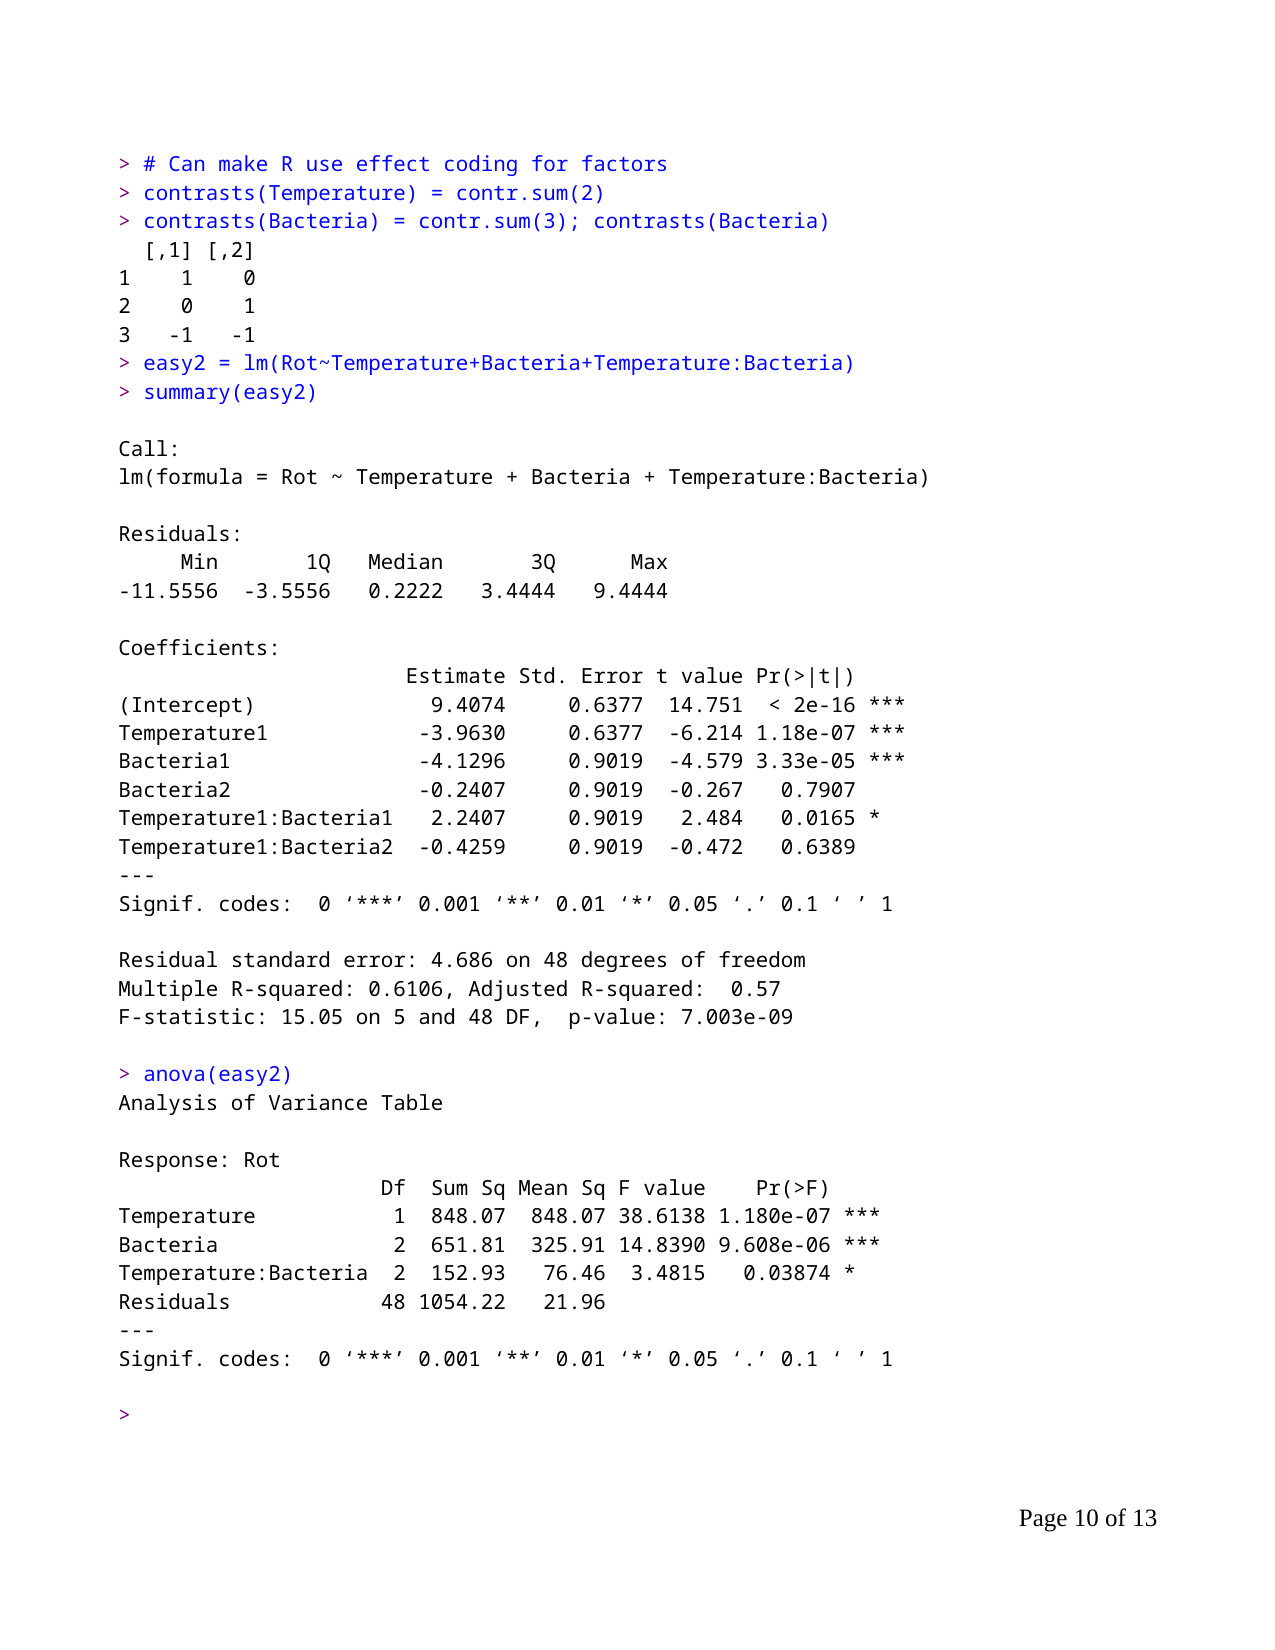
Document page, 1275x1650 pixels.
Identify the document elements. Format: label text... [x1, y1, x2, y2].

text Call: [118, 434, 1157, 462]
text Signif. codes: 0 ‘***’ 0.001 ‘**’ 0.01 ‘*’ 0.05 ‘.’ 0.1 ‘ ’ 1 [118, 889, 1157, 917]
text Residual standard error: 4.686 on 48 degrees of freedom [118, 946, 1157, 974]
text 2 0 1 [118, 292, 1157, 320]
text > contrasts(Bacteria) = contr.sum(3); contrasts(Bacteria) [118, 206, 1157, 235]
text -11.5556 -3.5556 0.2222 3.4444 9.4444 [118, 576, 1157, 604]
text Bacteria 2 651.81 325.91 14.8390 9.608e-06 *** [118, 1230, 1157, 1258]
text --- [118, 1315, 1157, 1344]
text Bacteria2 -0.2407 0.9019 -0.267 0.7907 [118, 775, 1157, 803]
text Temperature 1 848.07 848.07 38.6138 1.180e-07 *** [118, 1202, 1157, 1230]
text 3 -1 -1 [118, 320, 1157, 348]
text lm(formula = Rot ~ Temperature + Bacteria + Temperature:Bacteria) [118, 462, 1157, 491]
text > [118, 1401, 1157, 1429]
text Response: Rot [118, 1145, 1157, 1173]
text (Intercept) 9.4074 0.6377 14.751 < 2e-16 *** [118, 690, 1157, 718]
text Temperature1 -3.9630 0.6377 -6.214 1.18e-07 *** [118, 718, 1157, 747]
text Residuals 48 1054.22 21.96 [118, 1287, 1157, 1315]
text > # Can make R use effect coding for factors [118, 149, 1157, 178]
text > easy2 = lm(Rot~Temperature+Bacteria+Temperature:Bacteria) [118, 348, 1157, 377]
text [,1] [,2] [118, 235, 1157, 263]
text Estimate Std. Error t value Pr(>|t|) [118, 661, 1157, 690]
text Coefficients: [118, 633, 1157, 661]
text Temperature1:Bacteria2 -0.4259 0.9019 -0.472 0.6389 [118, 832, 1157, 860]
text Multiple R-squared: 0.6106, Adjusted R-squared: 0.57 [118, 974, 1157, 1002]
text 1 1 0 [118, 263, 1157, 292]
text --- [118, 860, 1157, 889]
text > summary(easy2) [118, 377, 1157, 405]
text Residuals: [118, 519, 1157, 547]
text Temperature:Bacteria 2 152.93 76.46 3.4815 0.03874 * [118, 1258, 1157, 1287]
text Temperature1:Bacteria1 2.2407 0.9019 2.484 0.0165 * [118, 803, 1157, 832]
text > contrasts(Temperature) = contr.sum(2) [118, 178, 1157, 206]
text F-statistic: 15.05 on 5 and 48 DF, p-value: 7.003e-09 [118, 1002, 1157, 1031]
text Bacteria1 -4.1296 0.9019 -4.579 3.33e-05 *** [118, 747, 1157, 775]
text Analysis of Variance Table [118, 1088, 1157, 1116]
text Signif. codes: 0 ‘***’ 0.001 ‘**’ 0.01 ‘*’ 0.05 ‘.’ 0.1 ‘ ’ 1 [118, 1344, 1157, 1372]
text Min 1Q Median 3Q Max [118, 547, 1157, 576]
text > anova(easy2) [118, 1059, 1157, 1088]
text Df Sum Sq Mean Sq F value Pr(>F) [118, 1173, 1157, 1202]
